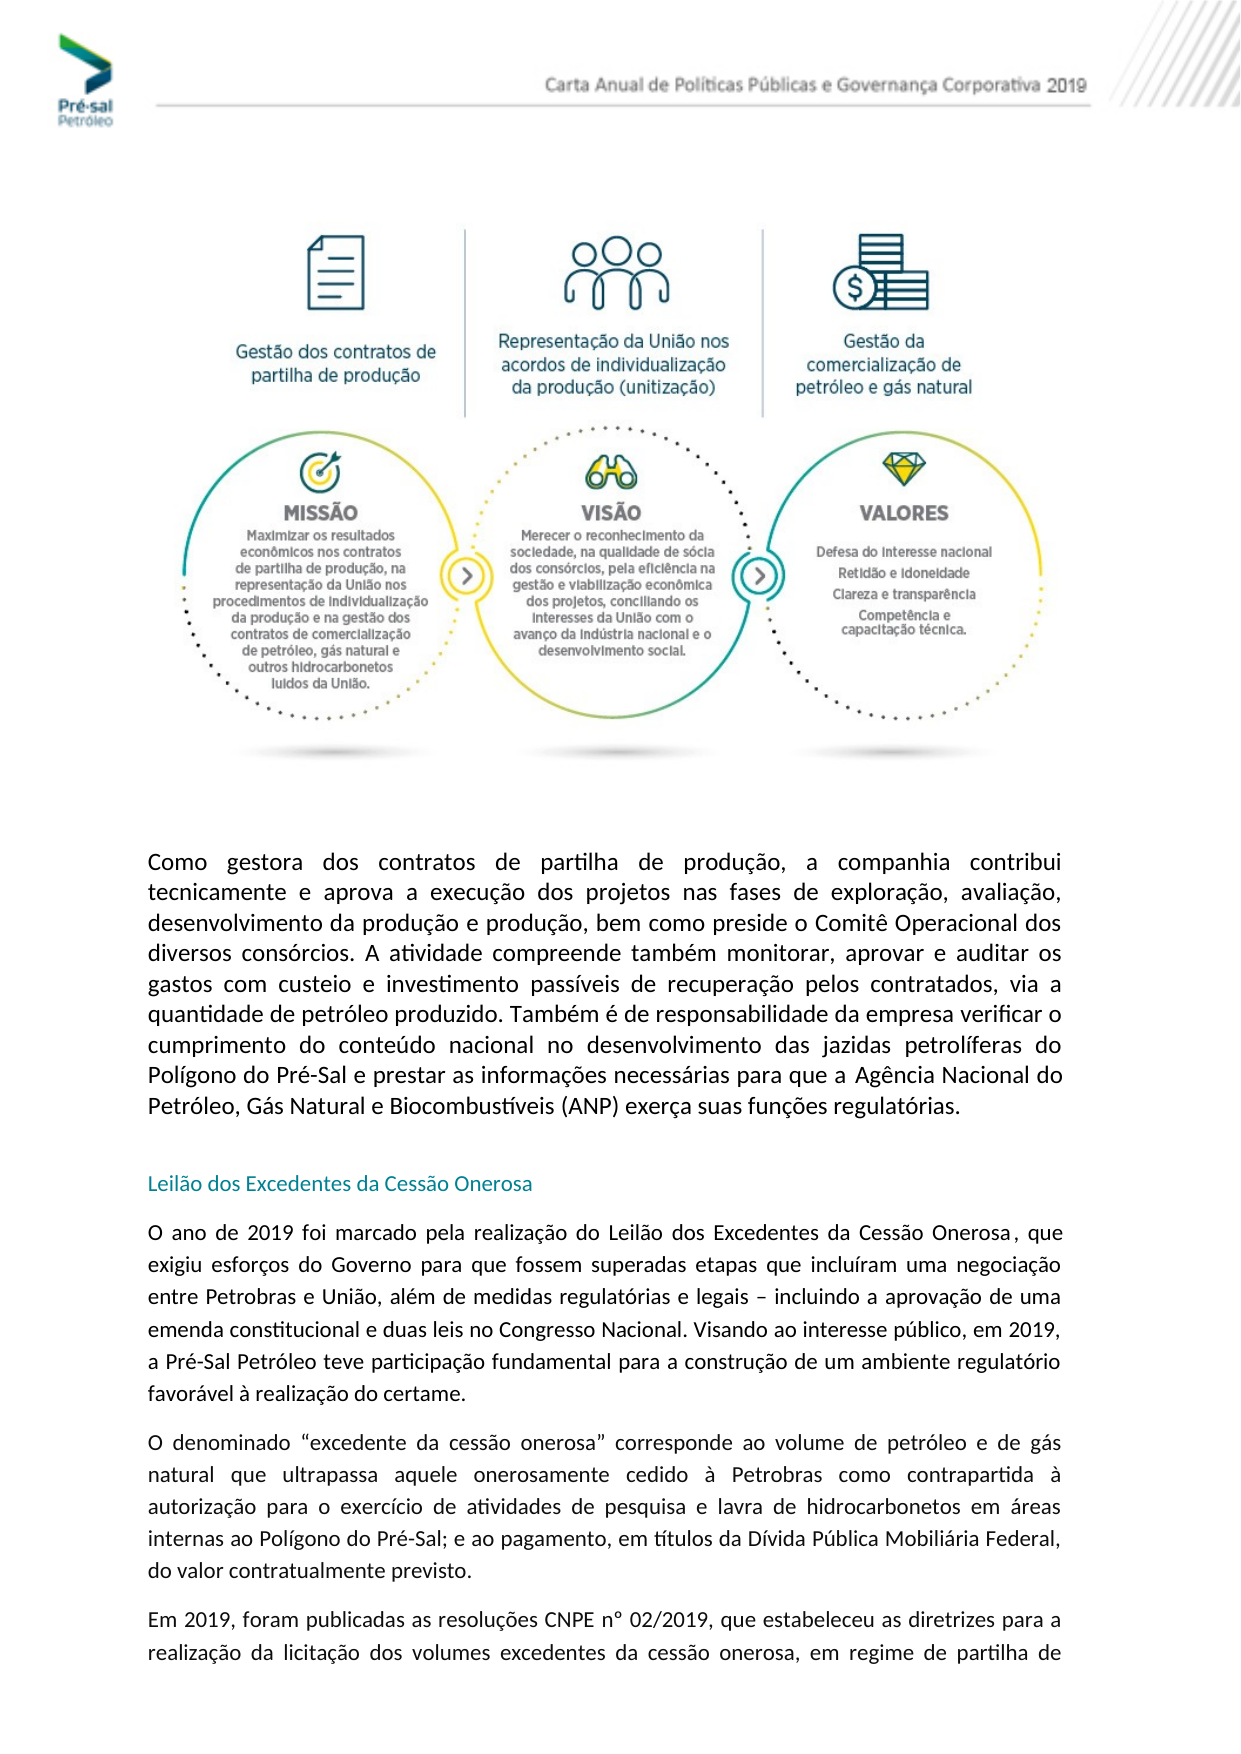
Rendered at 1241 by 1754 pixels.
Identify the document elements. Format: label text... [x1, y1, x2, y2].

text Em 2019, foram publicadas as resoluções CNPE nº 02/2019, que estabeleceu as diretrizes para a realização da licitação dos volumes excedentes da cessão onerosa, em regime de partilha de [148, 1606, 1063, 1666]
text Como gestora dos contratos de partilha de produção, a companhia contribui tecnicamente e aprova a execução dos projetos nas fases de exploração, avaliação, desenvolvimento da produção e produção, bem como preside o Comitê Operacional dos diversos consórcios. A atividade compreende também monitorar, aprovar e auditar os gastos com custeio e investimento passíveis de recuperação pelos contratados, via a quantidade de petróleo produzido. Também é de responsabilidade da empresa verificar o cumprimento do conteúdo nacional no desenvolvimento das jazidas petrolíferas do Polígono do Pré-Sal e prestar as informações necessárias para que a Agência Nacional do Petróleo, Gás Natural e Biocombustíveis (ANP) exerça suas funções regulatórias. [118, 846, 1063, 1120]
text O denominado “excedente da cessão onerosa” corresponde ao volume de petróleo e de gás natural que ultrapassa aquele onerosamente cedido à Petrobras como contrapartida à autorização para o exercício de atividades de pesquisa e lavra de hidrocarbonetos em áreas internas ao Polígono do Pré-Sal; e ao pagamento, em títulos da Dívida Pública Mobiliária Federal, do valor contratualmente previsto. [148, 1428, 1063, 1585]
text Leilão dos Excedentes da Cessão Onerosa [148, 1169, 1063, 1197]
text O ano de 2019 foi marcado pela realização do Leilão dos Excedentes da Cessão Onerosa, que exigiu esforços do Governo para que fossem superadas etapas que incluíram uma negociação entre Petrobras e União, além de medidas regulatórias e legais – incluindo a aprovação de uma emenda constitucional e duas leis no Congresso Nacional. Visando ao interesse público, em 2019, a Pré-Sal Petróleo teve participação fundamental para a construção de um ambiente regulatório favorável à realização do certame. [148, 1218, 1063, 1407]
